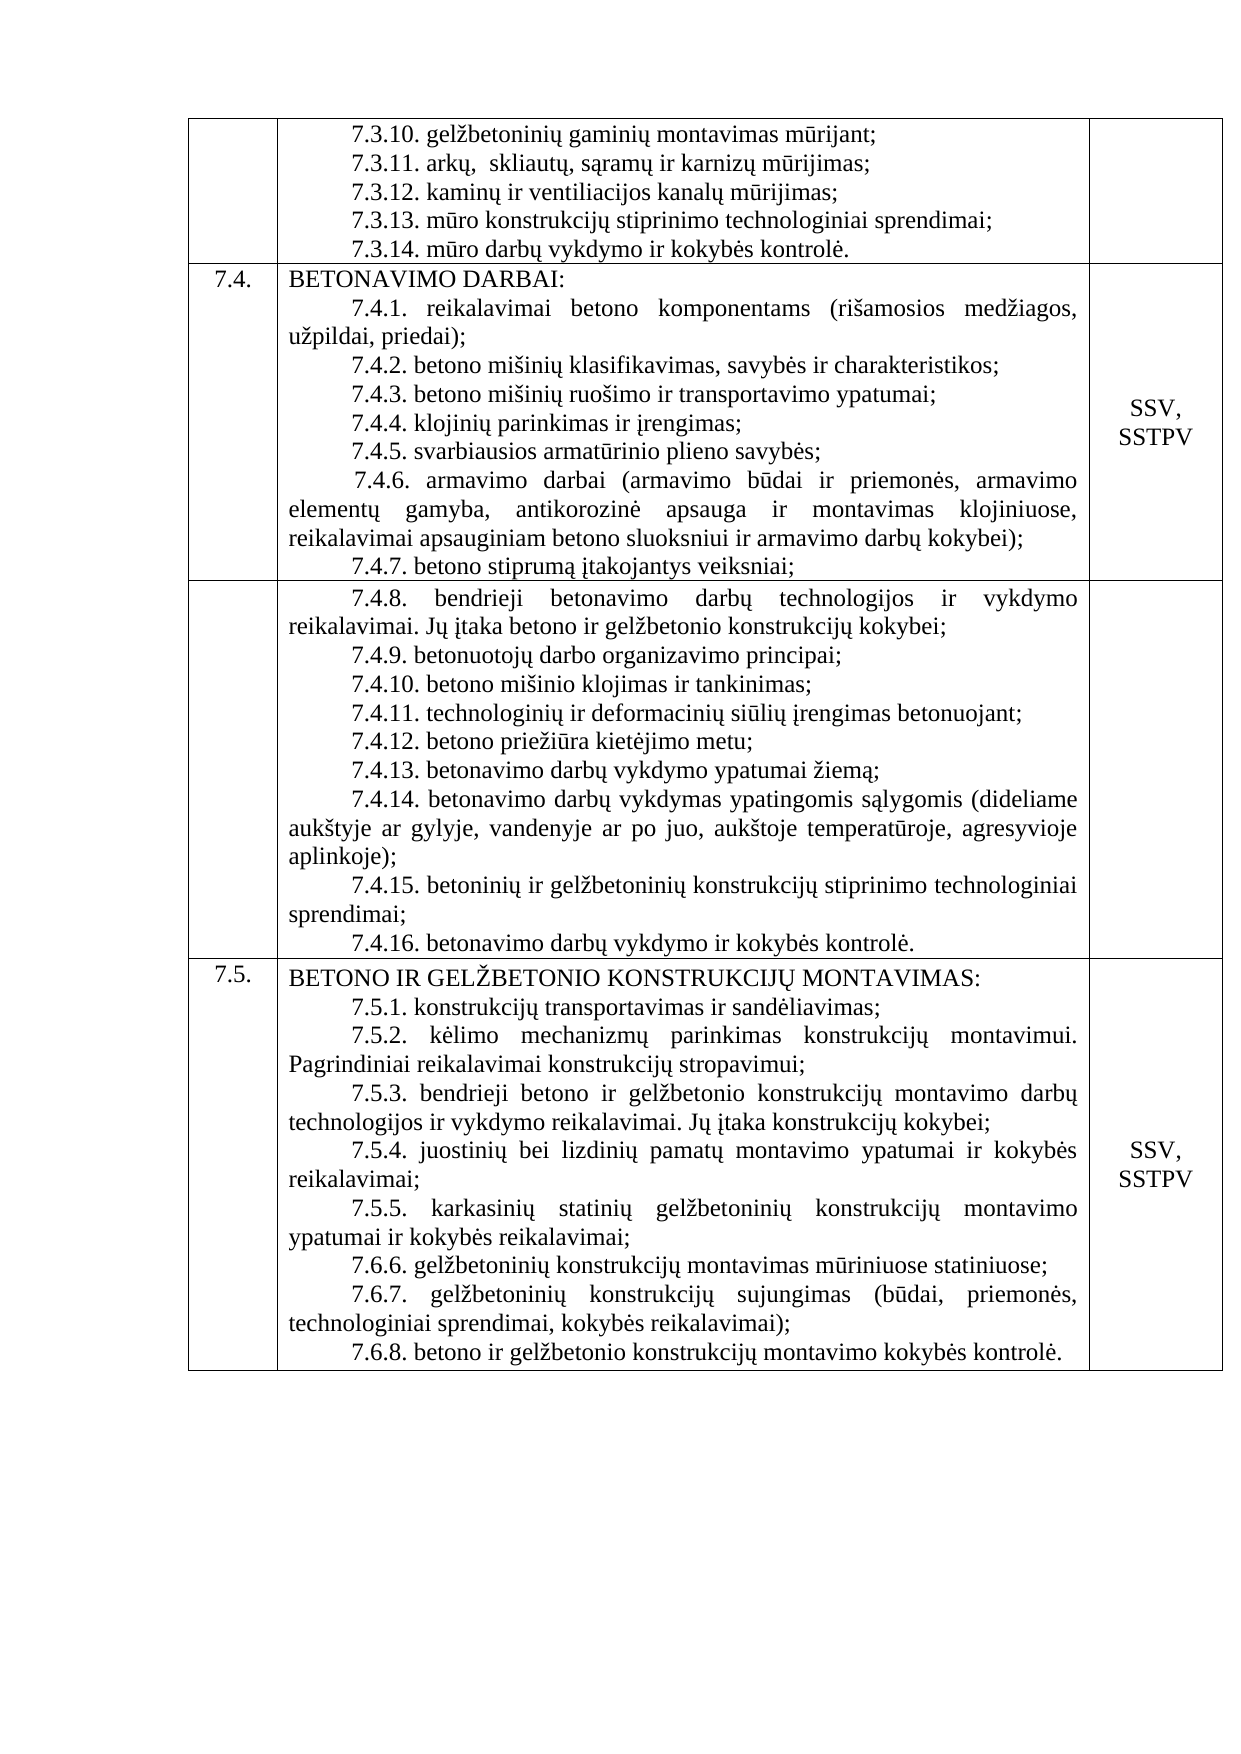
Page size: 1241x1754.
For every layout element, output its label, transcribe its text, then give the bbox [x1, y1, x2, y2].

table_cell [189, 119, 277, 263]
table_cell 7.3.10. gelžbetoninių gaminių montavimas mūrijant; 7.3.11. arkų, skliautų, sąramų ir karnizų mūrijimas; 7.3.12. kaminų ir ventiliacijos kanalų mūrijimas; 7.3.13. mūro konstrukcijų stiprinimo technologiniai sprendimai; 7.3.14. mūro darbų vykdymo ir kokybės kontrolė. [278, 119, 1089, 263]
table_cell SSV, SSTPV [1090, 959, 1222, 1370]
table_cell 7.4. [189, 264, 277, 580]
table_cell 7.5. [189, 959, 277, 1370]
table_cell [1090, 581, 1222, 958]
table_cell [1090, 119, 1222, 263]
table_cell BETONAVIMO DARBAI: 7.4.1. reikalavimai betono komponentams (rišamosios medžiagos, užpildai, priedai); 7.4.2. betono mišinių klasifikavimas, savybės ir charakteristikos; 7.4.3. betono mišinių ruošimo ir transportavimo ypatumai; 7.4.4. klojinių parinkimas ir įrengimas; 7.4.5. svarbiausios armatūrinio plieno savybės; 7.4.6. armavimo darbai (armavimo būdai ir priemonės, armavimo elementų gamyba, antikorozinė apsauga ir montavimas klojiniuose, reikalavimai apsauginiam betono sluoksniui ir armavimo darbų kokybei); 7.4.7. betono stiprumą įtakojantys veiksniai; [278, 264, 1089, 580]
table_cell [189, 581, 277, 958]
table_cell BETONO IR GELŽBETONIO KONSTRUKCIJŲ MONTAVIMAS: 7.5.1. konstrukcijų transportavimas ir sandėliavimas; 7.5.2. kėlimo mechanizmų parinkimas konstrukcijų montavimui. Pagrindiniai reikalavimai konstrukcijų stropavimui; 7.5.3. bendrieji betono ir gelžbetonio konstrukcijų montavimo darbų technologijos ir vykdymo reikalavimai. Jų įtaka konstrukcijų kokybei; 7.5.4. juostinių bei lizdinių pamatų montavimo ypatumai ir kokybės reikalavimai; 7.5.5. karkasinių statinių gelžbetoninių konstrukcijų montavimo ypatumai ir kokybės reikalavimai; 7.6.6. gelžbetoninių konstrukcijų montavimas mūriniuose statiniuose; 7.6.7. gelžbetoninių konstrukcijų sujungimas (būdai, priemonės, technologiniai sprendimai, kokybės reikalavimai); 7.6.8. betono ir gelžbetonio konstrukcijų montavimo kokybės kontrolė. [278, 959, 1089, 1370]
table_cell 7.4.8. bendrieji betonavimo darbų technologijos ir vykdymo reikalavimai. Jų įtaka betono ir gelžbetonio konstrukcijų kokybei; 7.4.9. betonuotojų darbo organizavimo principai; 7.4.10. betono mišinio klojimas ir tankinimas; 7.4.11. technologinių ir deformacinių siūlių įrengimas betonuojant; 7.4.12. betono priežiūra kietėjimo metu; 7.4.13. betonavimo darbų vykdymo ypatumai žiemą; 7.4.14. betonavimo darbų vykdymas ypatingomis sąlygomis (dideliame aukštyje ar gylyje, vandenyje ar po juo, aukštoje temperatūroje, agresyvioje aplinkoje); 7.4.15. betoninių ir gelžbetoninių konstrukcijų stiprinimo technologiniai sprendimai; 7.4.16. betonavimo darbų vykdymo ir kokybės kontrolė. [278, 581, 1089, 958]
table_cell SSV, SSTPV [1090, 264, 1222, 580]
